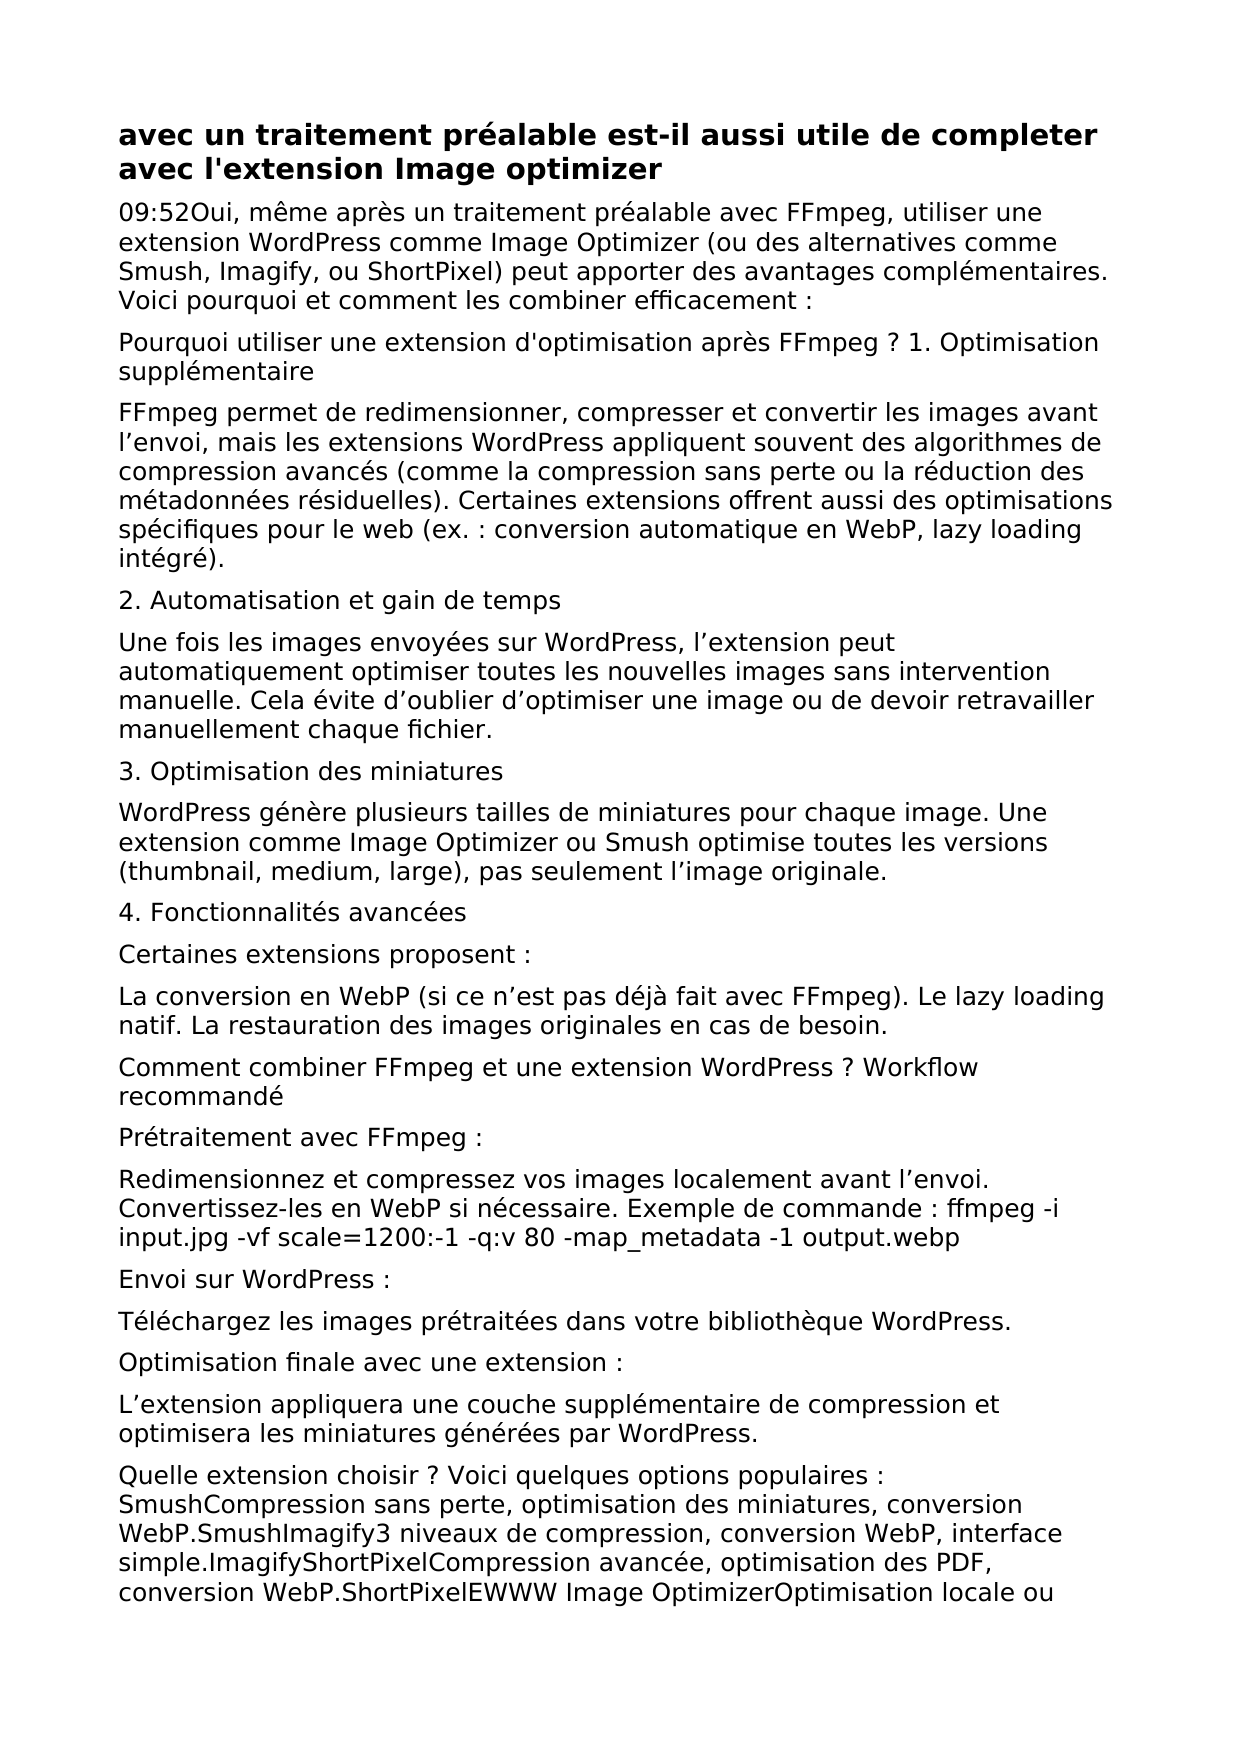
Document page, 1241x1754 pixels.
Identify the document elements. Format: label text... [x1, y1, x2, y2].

text Pourquoi utiliser une extension d'optimisation après FFmpeg ? 1. Optimisation supplémentaire [118, 328, 1122, 386]
text 2. Automatisation et gain de temps [118, 586, 1122, 615]
text Prétraitement avec FFmpeg : [118, 1123, 1122, 1153]
text Comment combiner FFmpeg et une extension WordPress ? Workflow recommandé [118, 1053, 1122, 1111]
text Optimisation finale avec une extension : [118, 1348, 1122, 1378]
subtitle avec un traitement préalable est-il aussi utile de completer avec l'extension Image optimizer [118, 118, 1122, 186]
text Une fois les images envoyées sur WordPress, l’extension peut automatiquement optimiser toutes les nouvelles images sans intervention manuelle. Cela évite d’oublier d’optimiser une image ou de devoir retravailler manuellement chaque fichier. [118, 628, 1122, 744]
text Envoi sur WordPress : [118, 1265, 1122, 1294]
text WordPress génère plusieurs tailles de miniatures pour chaque image. Une extension comme Image Optimizer ou Smush optimise toutes les versions (thumbnail, medium, large), pas seulement l’image originale. [118, 798, 1122, 886]
text 3. Optimisation des miniatures [118, 757, 1122, 786]
text Quelle extension choisir ? Voici quelques options populaires : SmushCompression sans perte, optimisation des miniatures, conversion WebP.SmushImagify3 niveaux de compression, conversion WebP, interface simple.ImagifyShortPixelCompression avancée, optimisation des PDF, conversion WebP.ShortPixelEWWW Image OptimizerOptimisation locale ou [118, 1461, 1122, 1607]
text FFmpeg permet de redimensionner, compresser et convertir les images avant l’envoi, mais les extensions WordPress appliquent souvent des algorithmes de compression avancés (comme la compression sans perte ou la réduction des métadonnées résiduelles). Certaines extensions offrent aussi des optimisations spécifiques pour le web (ex. : conversion automatique en WebP, lazy loading intégré). [118, 398, 1122, 573]
text L’extension appliquera une couche supplémentaire de compression et optimisera les miniatures générées par WordPress. [118, 1390, 1122, 1448]
text Téléchargez les images prétraitées dans votre bibliothèque WordPress. [118, 1307, 1122, 1336]
text Redimensionnez et compressez vos images localement avant l’envoi. Convertissez-les en WebP si nécessaire. Exemple de commande : ffmpeg -i input.jpg -vf scale=1200:-1 -q:v 80 -map_metadata -1 output.webp [118, 1165, 1122, 1253]
text La conversion en WebP (si ce n’est pas déjà fait avec FFmpeg). Le lazy loading natif. La restauration des images originales en cas de besoin. [118, 982, 1122, 1040]
text 4. Fonctionnalités avancées [118, 898, 1122, 928]
text 09:52Oui, même après un traitement préalable avec FFmpeg, utiliser une extension WordPress comme Image Optimizer (ou des alternatives comme Smush, Imagify, ou ShortPixel) peut apporter des avantages complémentaires. Voici pourquoi et comment les combiner efficacement : [118, 198, 1122, 315]
text Certaines extensions proposent : [118, 940, 1122, 969]
